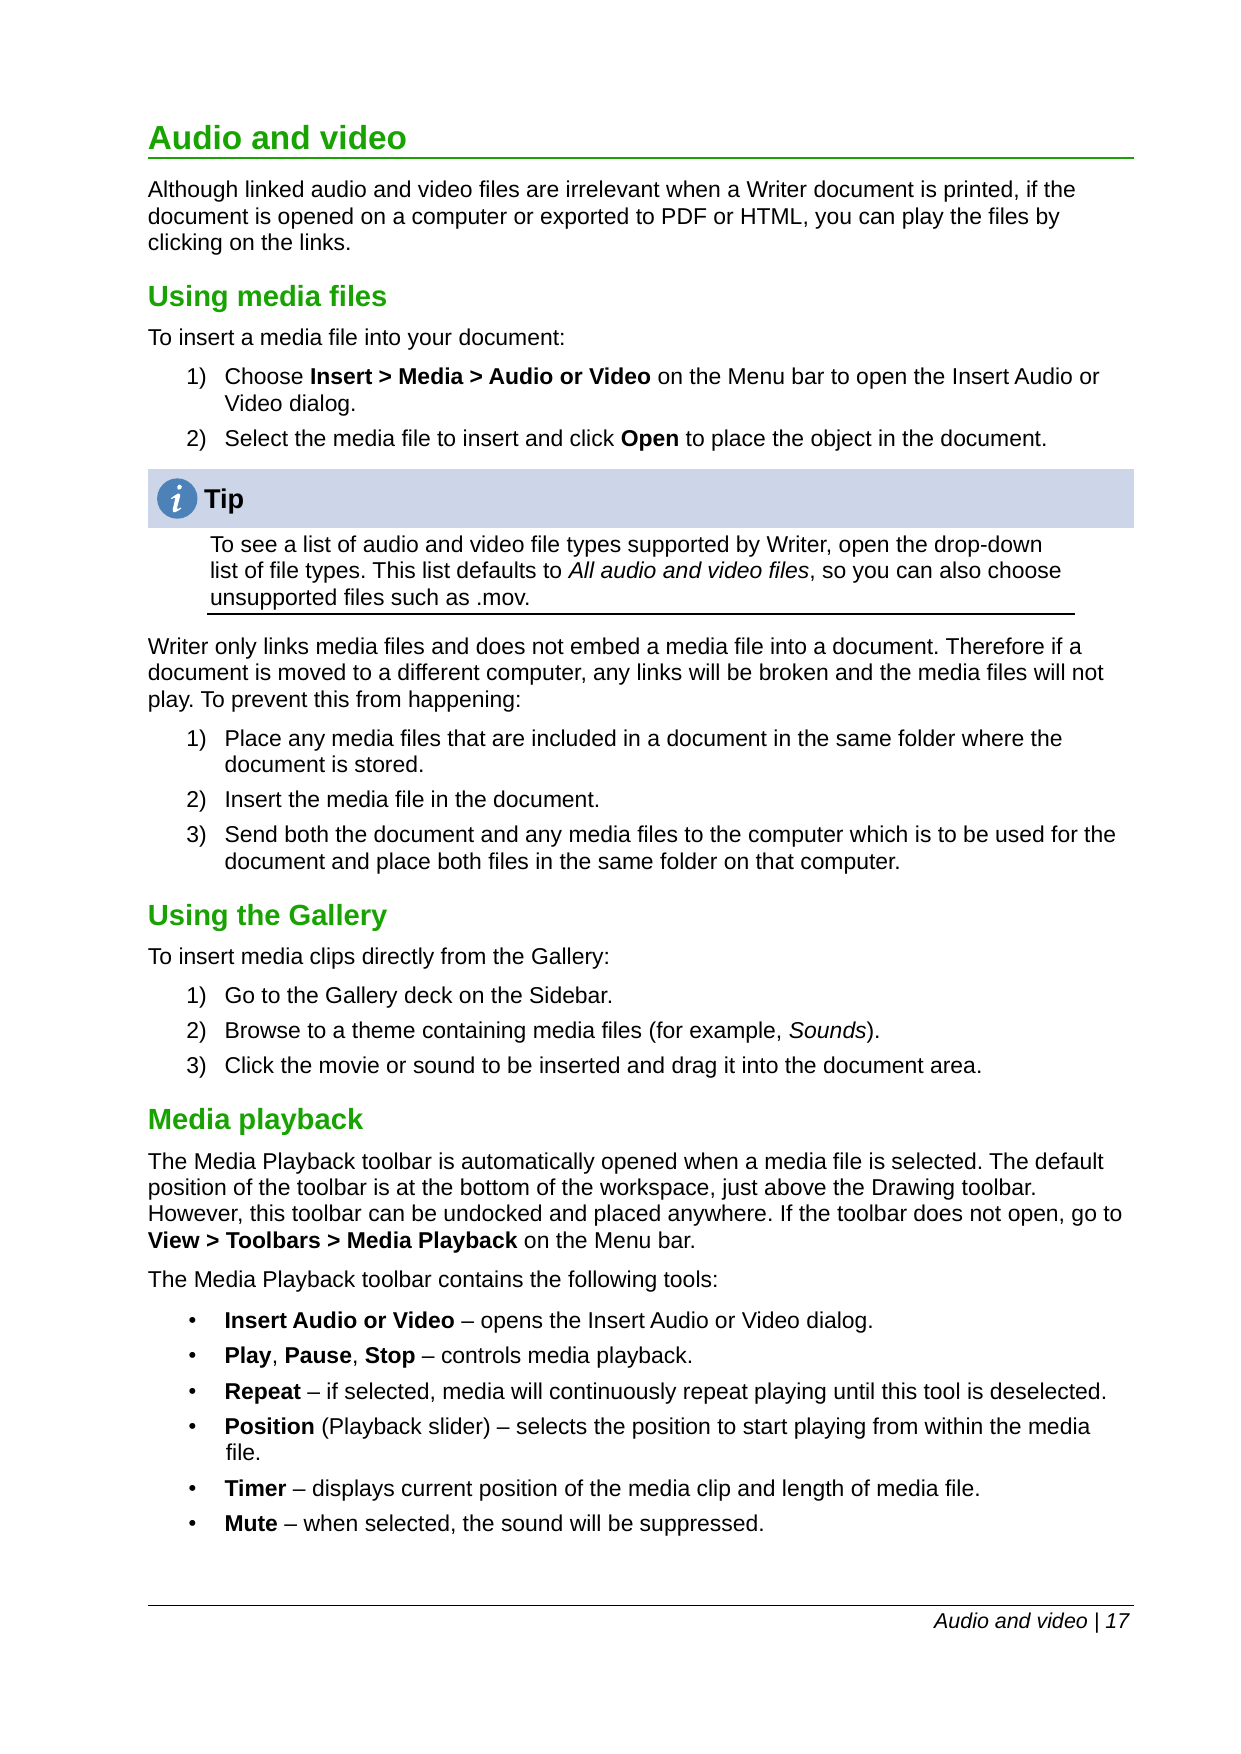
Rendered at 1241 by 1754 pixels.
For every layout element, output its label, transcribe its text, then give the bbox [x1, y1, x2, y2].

list Writer only links media files and does not embed a media file into a document. Therefore if a document is moved to a different computer, any links will be broken and the media files will not play. To prevent this from happening: [148, 633, 1134, 712]
list Mute – when selected, the sound will be suppressed. [185, 1507, 1134, 1539]
text The Media Playback toolbar is automatically opened when a media file is selected. The default position of the toolbar is at the bottom of the workspace, just above the Drawing toolbar. However, this toolbar can be undocked and placed anywhere. If the toolbar does not open, go to View > Toolbars > Media Playback on the Menu bar. [148, 1148, 1134, 1253]
text To see a list of audio and video file types supported by Writer, open the drop-down list of file types. This list defaults to All audio and video files, so you can also choose unsupported files such as .mov. [207, 528, 1075, 613]
list Insert the media file in the document. [207, 786, 1134, 812]
subtitle Using the Gallery [148, 898, 1134, 931]
list Position (Playback slider) – selects the position to start playing from within the media file. [185, 1410, 1134, 1466]
text Although linked audio and video files are irrelevant when a Writer document is printed, if the document is opened on a computer or exported to PDF or HTML, you can play the files by clicking on the links. [148, 176, 1134, 255]
subtitle Tip [148, 469, 1134, 528]
subtitle Media playback [148, 1102, 1134, 1136]
list To insert media clips directly from the Gallery: [148, 943, 1134, 969]
list Choose Insert > Media > Audio or Video on the Menu bar to open the Insert Audio or Video dialog. [207, 363, 1134, 416]
list The Media Playback toolbar contains the following tools: [148, 1266, 1134, 1292]
list Send both the document and any media files to the computer which is to be used for the document and place both files in the same folder on that computer. [207, 821, 1134, 874]
subtitle Audio and video [148, 118, 1134, 157]
list Browse to a theme containing media files (for example, Sounds). [207, 1017, 1134, 1043]
list Place any media files that are included in a document in the same folder where the document is stored. [207, 724, 1134, 777]
list Go to the Gallery deck on the Sidebar. [207, 982, 1134, 1008]
subtitle Using media files [148, 279, 1134, 313]
list Play, Pause, Stop – controls media playback. [185, 1339, 1134, 1369]
list Click the movie or sound to be inserted and drag it into the document area. [207, 1052, 1134, 1079]
list Repeat – if selected, media will continuously repeat playing until this tool is deselected. [185, 1375, 1134, 1404]
list Insert Audio or Video – opens the Insert Audio or Video dialog. [185, 1304, 1134, 1334]
list Select the media file to insert and click Open to place the object in the document. [207, 425, 1134, 451]
list To insert a media file into your document: [148, 324, 1134, 351]
list Timer – displays current position of the media clip and length of media file. [185, 1472, 1134, 1501]
